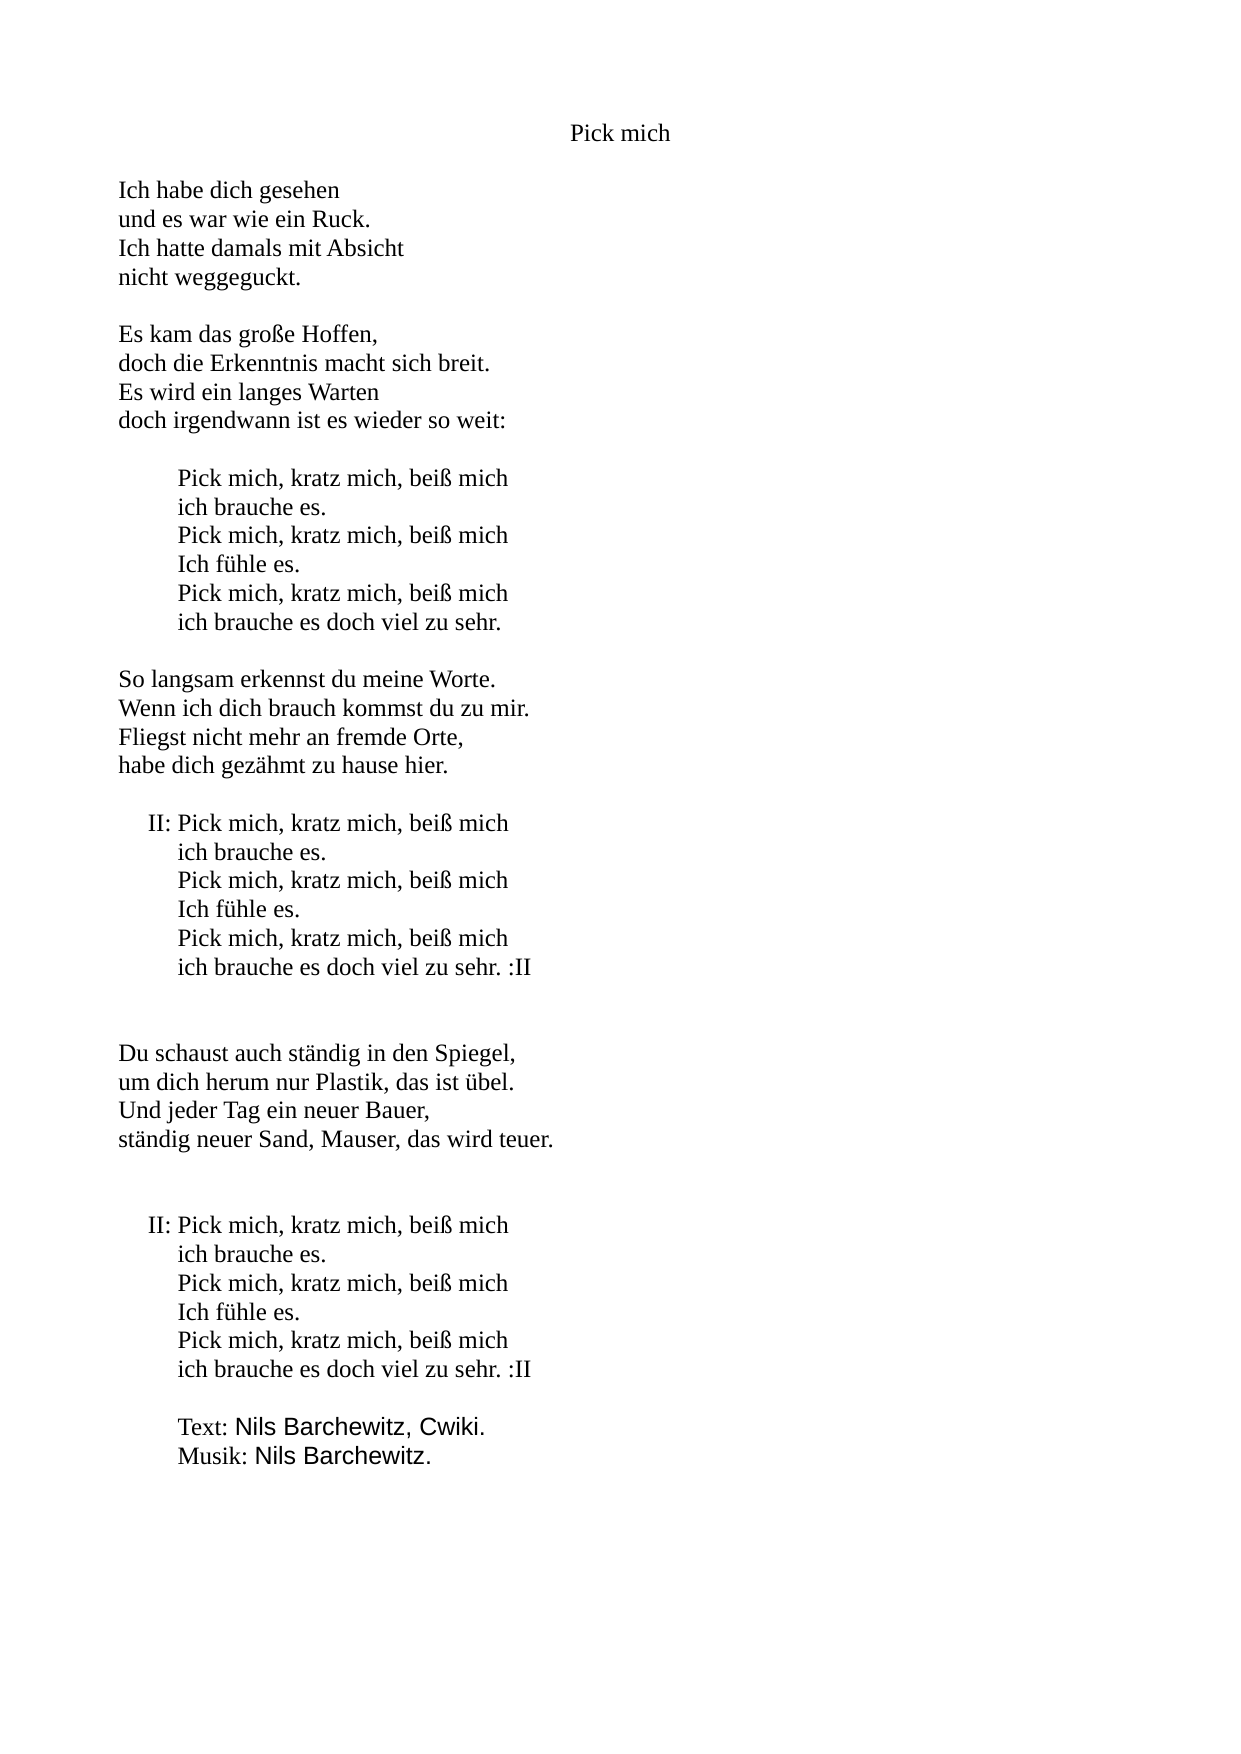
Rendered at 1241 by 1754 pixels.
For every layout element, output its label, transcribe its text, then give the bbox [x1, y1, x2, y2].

text doch die Erkenntnis macht sich breit. [118, 348, 1122, 377]
text Ich fühle es. [177, 549, 1122, 578]
text II: Pick mich, kratz mich, beiß mich [148, 808, 1122, 837]
text Fliegst nicht mehr an fremde Orte, [118, 722, 1122, 751]
text Pick mich, kratz mich, beiß mich [177, 578, 1122, 607]
text Und jeder Tag ein neuer Bauer, [118, 1096, 1122, 1124]
text ich brauche es. [177, 492, 1122, 521]
text Pick mich, kratz mich, beiß mich [177, 521, 1122, 549]
text Ich hatte damals mit Absicht [118, 233, 1122, 262]
text Es kam das große Hoffen, [118, 319, 1122, 348]
text Es wird ein langes Warten [118, 377, 1122, 406]
text doch irgendwann ist es wieder so weit: [118, 406, 1122, 434]
text ich brauche es doch viel zu sehr. [177, 607, 1122, 636]
text So langsam erkennst du meine Worte. [118, 664, 1122, 693]
text ich brauche es doch viel zu sehr. :II [177, 1354, 1122, 1383]
text Pick mich, kratz mich, beiß mich [177, 923, 1122, 952]
text Wenn ich dich brauch kommst du zu mir. [118, 693, 1122, 722]
text Ich fühle es. [177, 1297, 1122, 1326]
text Ich fühle es. [177, 894, 1122, 923]
text ich brauche es doch viel zu sehr. :II [177, 952, 1122, 981]
text ich brauche es. [177, 1239, 1122, 1268]
text habe dich gezähmt zu hause hier. [118, 751, 1122, 779]
text nicht weggeguckt. [118, 262, 1122, 291]
text Pick mich [118, 118, 1122, 147]
text ständig neuer Sand, Mauser, das wird teuer. [118, 1124, 1122, 1153]
text II: Pick mich, kratz mich, beiß mich [148, 1211, 1122, 1239]
text Pick mich, kratz mich, beiß mich [177, 1268, 1122, 1297]
text um dich herum nur Plastik, das ist übel. [118, 1067, 1122, 1096]
text Ich habe dich gesehen [118, 176, 1122, 204]
text Pick mich, kratz mich, beiß mich [177, 866, 1122, 894]
text und es war wie ein Ruck. [118, 204, 1122, 233]
text Musik: Nils Barchewitz. [177, 1441, 1122, 1469]
text ich brauche es. [177, 837, 1122, 866]
text Pick mich, kratz mich, beiß mich [177, 463, 1122, 492]
text Text: Nils Barchewitz, Cwiki. [177, 1412, 1122, 1441]
text Pick mich, kratz mich, beiß mich [177, 1326, 1122, 1354]
text Du schaust auch ständig in den Spiegel, [118, 1038, 1122, 1067]
